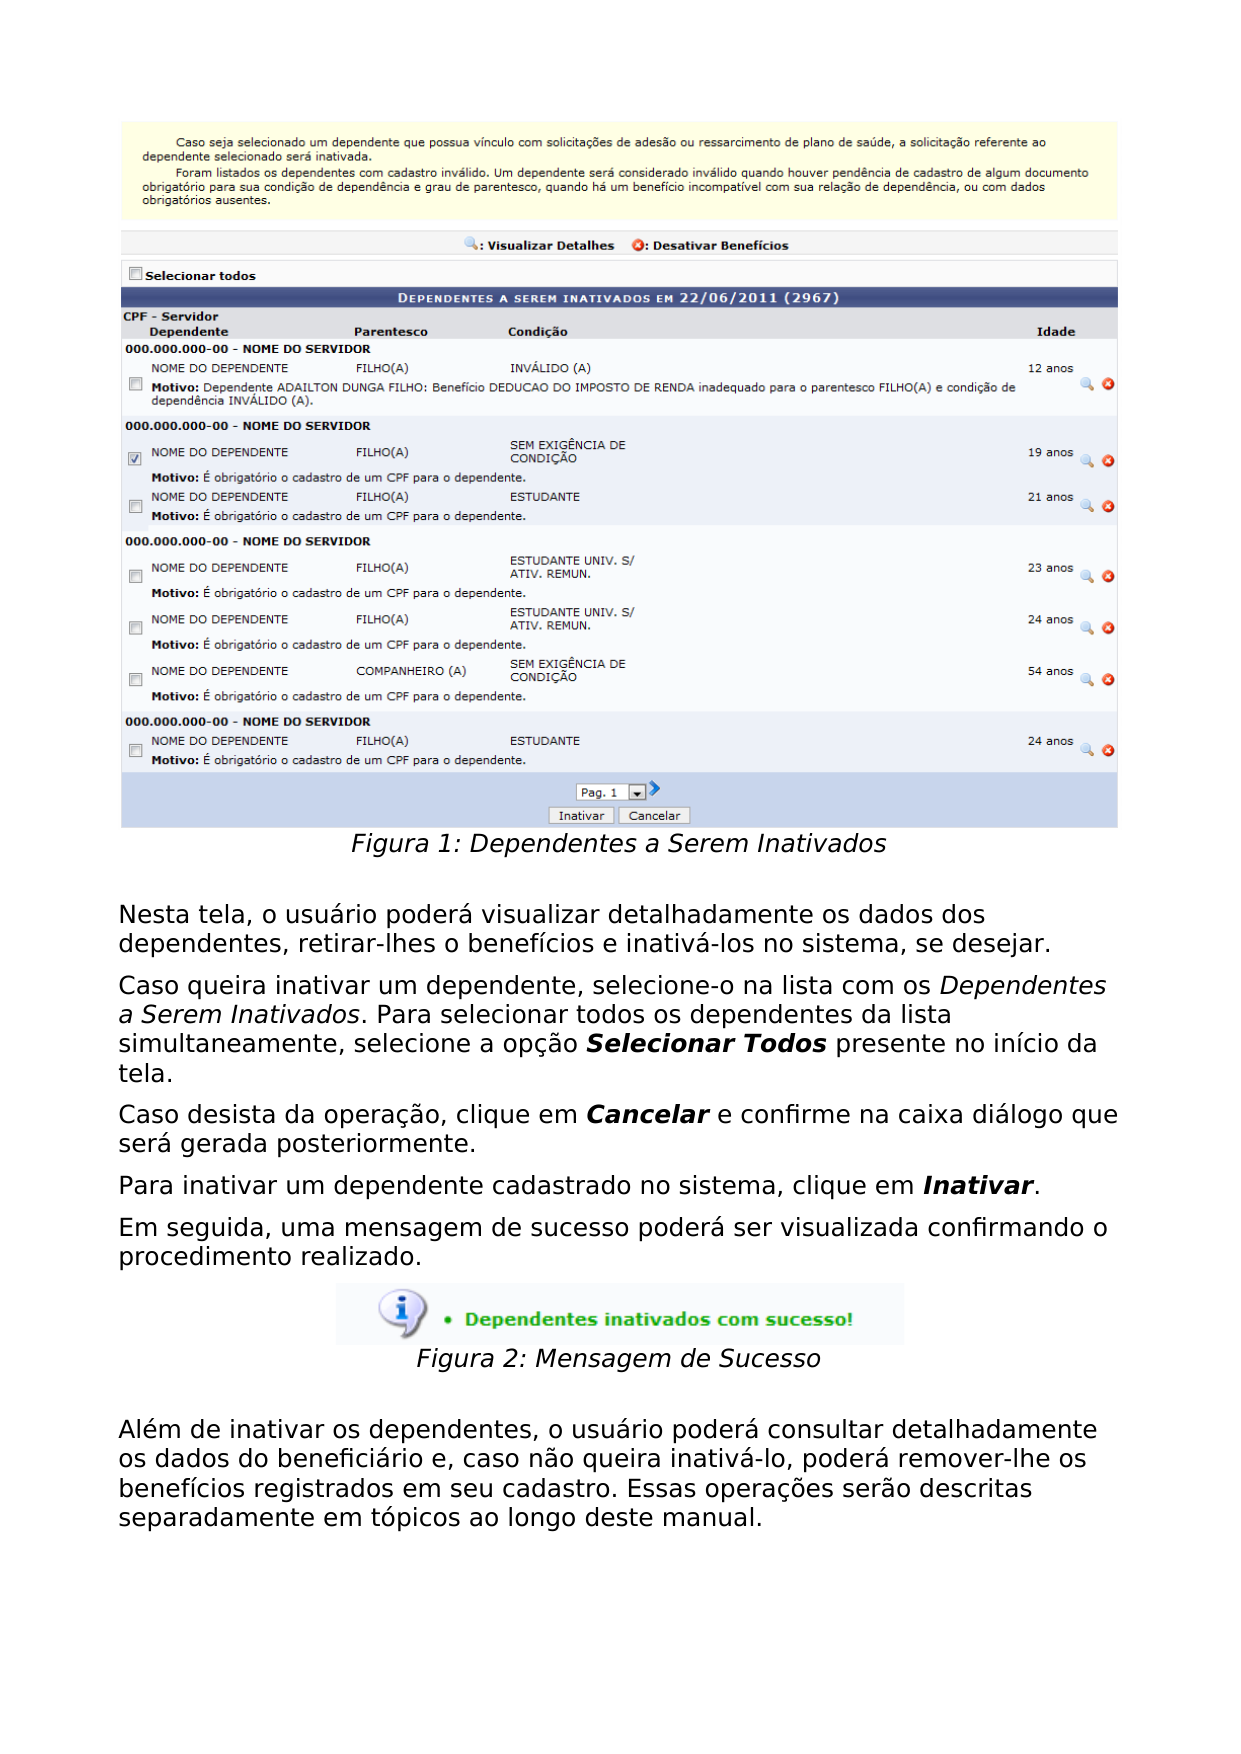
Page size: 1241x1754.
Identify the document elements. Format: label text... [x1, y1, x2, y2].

text Além de inativar os dependentes, o usuário poderá consultar detalhadamente os dados do beneficiário e, caso não queira inativá-lo, poderá remover-lhe os benefícios registrados em seu cadastro. Essas operações serão descritas separadamente em tópicos ao longo deste manual. [118, 1416, 1122, 1532]
text Caso desista da operação, clique em Cancelar e confirme na caixa diálogo que será gerada posteriormente. [118, 1100, 1122, 1159]
text Nesta tela, o usuário poderá visualizar detalhadamente os dados dos dependentes, retirar-lhes o benefícios e inativá-los no sistema, se desejar. [118, 900, 1122, 959]
text Figura 1: Dependentes a Serem Inativados [118, 830, 1122, 859]
picture [335, 1283, 905, 1345]
text Caso queira inativar um dependente, selecione-o na lista com os Dependentes a Serem Inativados. Para selecionar todos os dependentes da lista simultaneamente, selecione a opção Selecionar Todos presente no início da tela. [118, 971, 1122, 1088]
text Figura 2: Mensagem de Sucesso [336, 1345, 904, 1374]
picture [118, 118, 1123, 830]
text Em seguida, uma mensagem de sucesso poderá ser visualizada confirmando o procedimento realizado. [118, 1213, 1122, 1271]
text Para inativar um dependente cadastrado no sistema, clique em Inativar. [118, 1171, 1122, 1200]
